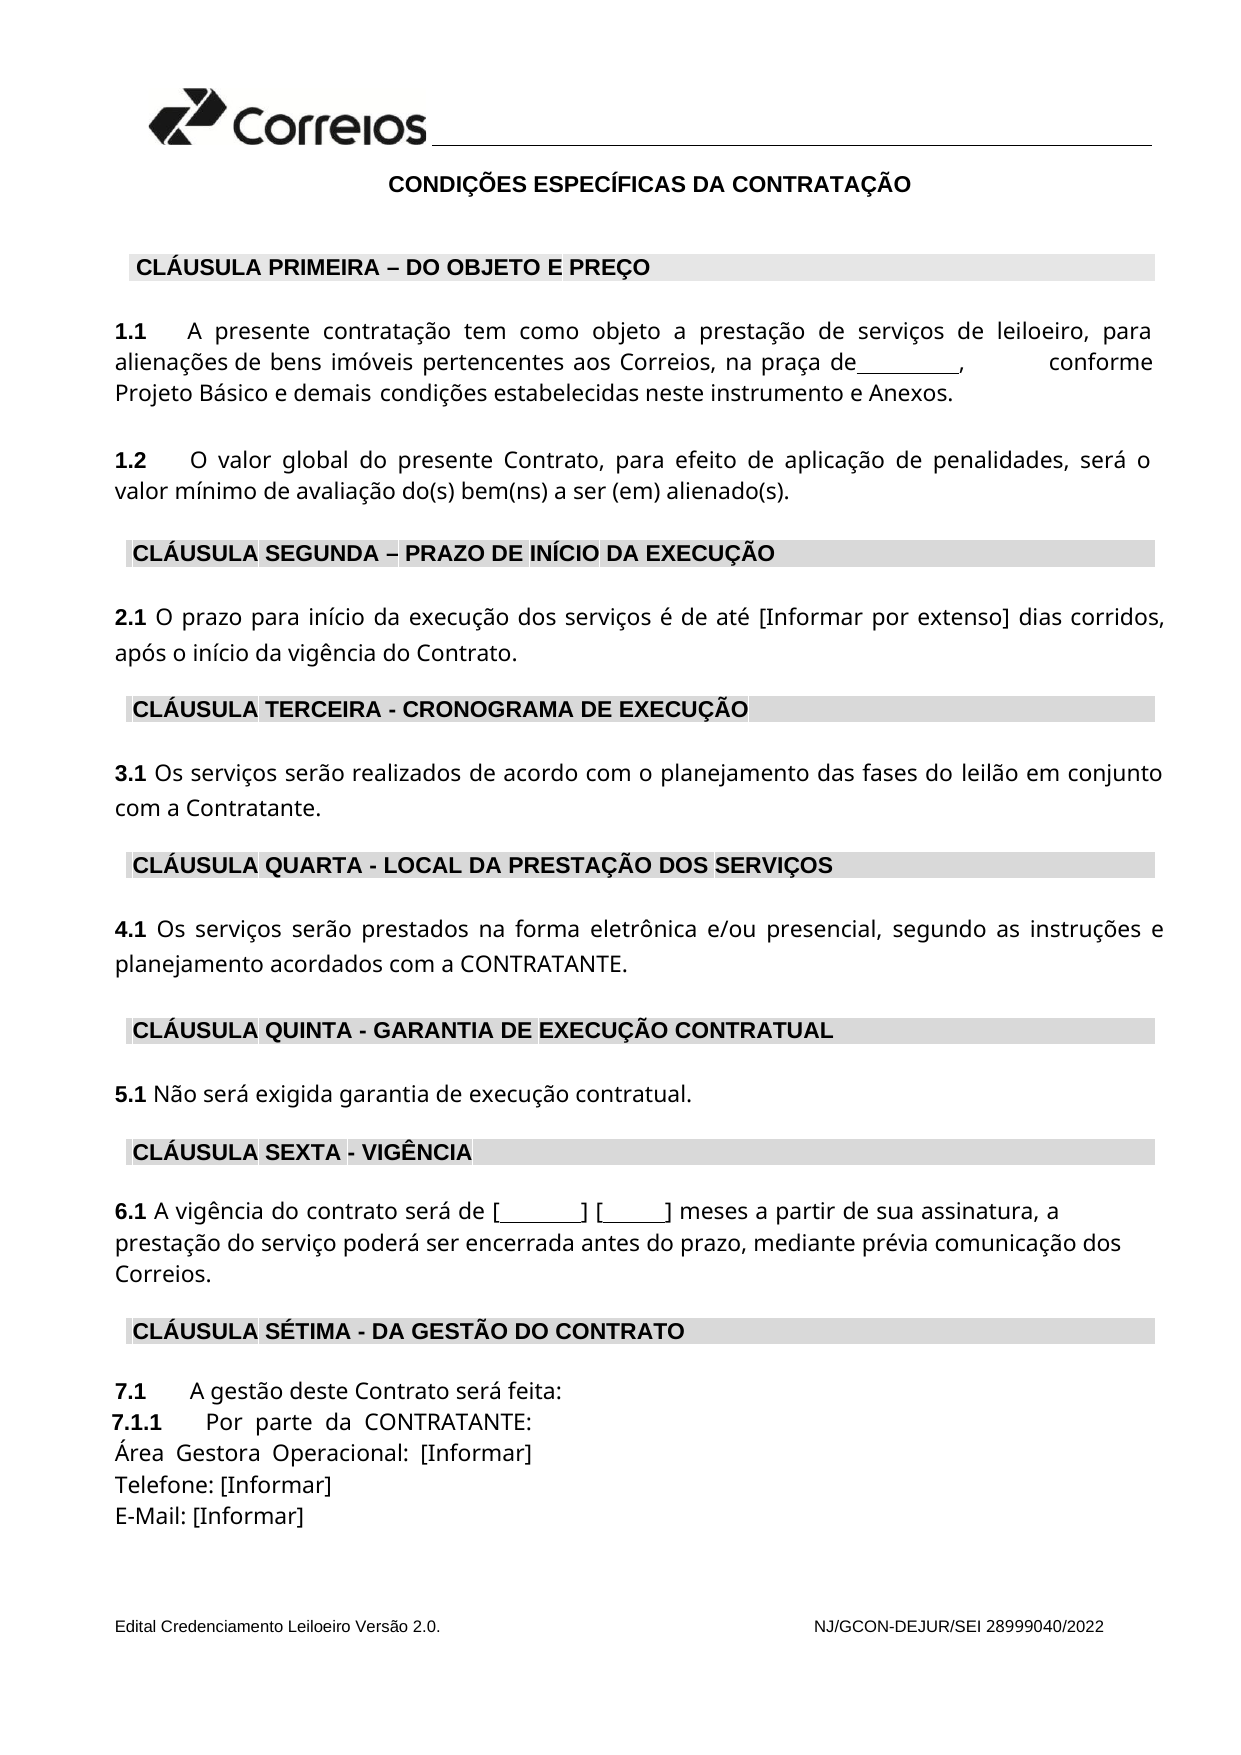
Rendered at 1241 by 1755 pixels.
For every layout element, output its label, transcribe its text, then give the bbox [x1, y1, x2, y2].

text CLÁUSULA PRIMEIRA – DO OBJETO E PREÇO [129, 254, 1172, 281]
text 4.1 Os serviços serão prestados na forma eletrônica e/ou presencial, segundo as instruções e planejamento acordados com a CONTRATANTE. [114, 912, 1172, 980]
text 3.1 Os serviços serão realizados de acordo com o planejamento das fases do leilão em conjunto com a Contratante. [114, 756, 1172, 824]
list A gestão deste Contrato será feita: [114, 1375, 1172, 1406]
subtitle CLÁUSULA QUINTA - GARANTIA DE EXECUÇÃO CONTRATUAL [126, 1017, 1172, 1044]
list A presente contratação tem como objeto a prestação de serviços de leiloeiro, para alienações de bens imóveis pertencentes aos Correios, na praça de , conforme Projeto Básico e demais condições estabelecidas neste instrumento e Anexos. [114, 315, 1153, 409]
list Por parte da CONTRATANTE: Área Gestora Operacional: [Informar] Telefone: [Informar] [111, 1406, 532, 1500]
text 2.1 O prazo para início da execução dos serviços é de até [Informar por extenso] dias corridos, após o início da vigência do Contrato. [114, 601, 1172, 668]
subtitle CLÁUSULA QUARTA - LOCAL DA PRESTAÇÃO DOS SERVIÇOS [126, 852, 1172, 878]
list O valor global do presente Contrato, para efeito de aplicação de penalidades, será o valor mínimo de avaliação do(s) bem(ns) a ser (em) alienado(s). [114, 444, 1152, 506]
subtitle CLÁUSULA TERCEIRA - CRONOGRAMA DE EXECUÇÃO [126, 696, 1172, 722]
subtitle CLÁUSULA SEXTA - VIGÊNCIA [126, 1138, 1172, 1165]
subtitle CLÁUSULA SEGUNDA – PRAZO DE INÍCIO DA EXECUÇÃO [126, 540, 1172, 567]
subtitle CONDIÇÕES ESPECÍFICAS DA CONTRATAÇÃO [127, 171, 1172, 198]
subtitle CLÁUSULA SÉTIMA - DA GESTÃO DO CONTRATO [126, 1318, 1172, 1344]
text E-Mail: [Informar] [114, 1500, 1172, 1531]
text 5.1 Não será exigida garantia de execução contratual. [114, 1078, 1172, 1109]
text 6.1 A vigência do contrato será de [ ] [ ] meses a partir de sua assinatura, a prestação do serviço poderá ser encerrada antes do prazo, mediante prévia comunicação dos Correios. [114, 1195, 1152, 1289]
